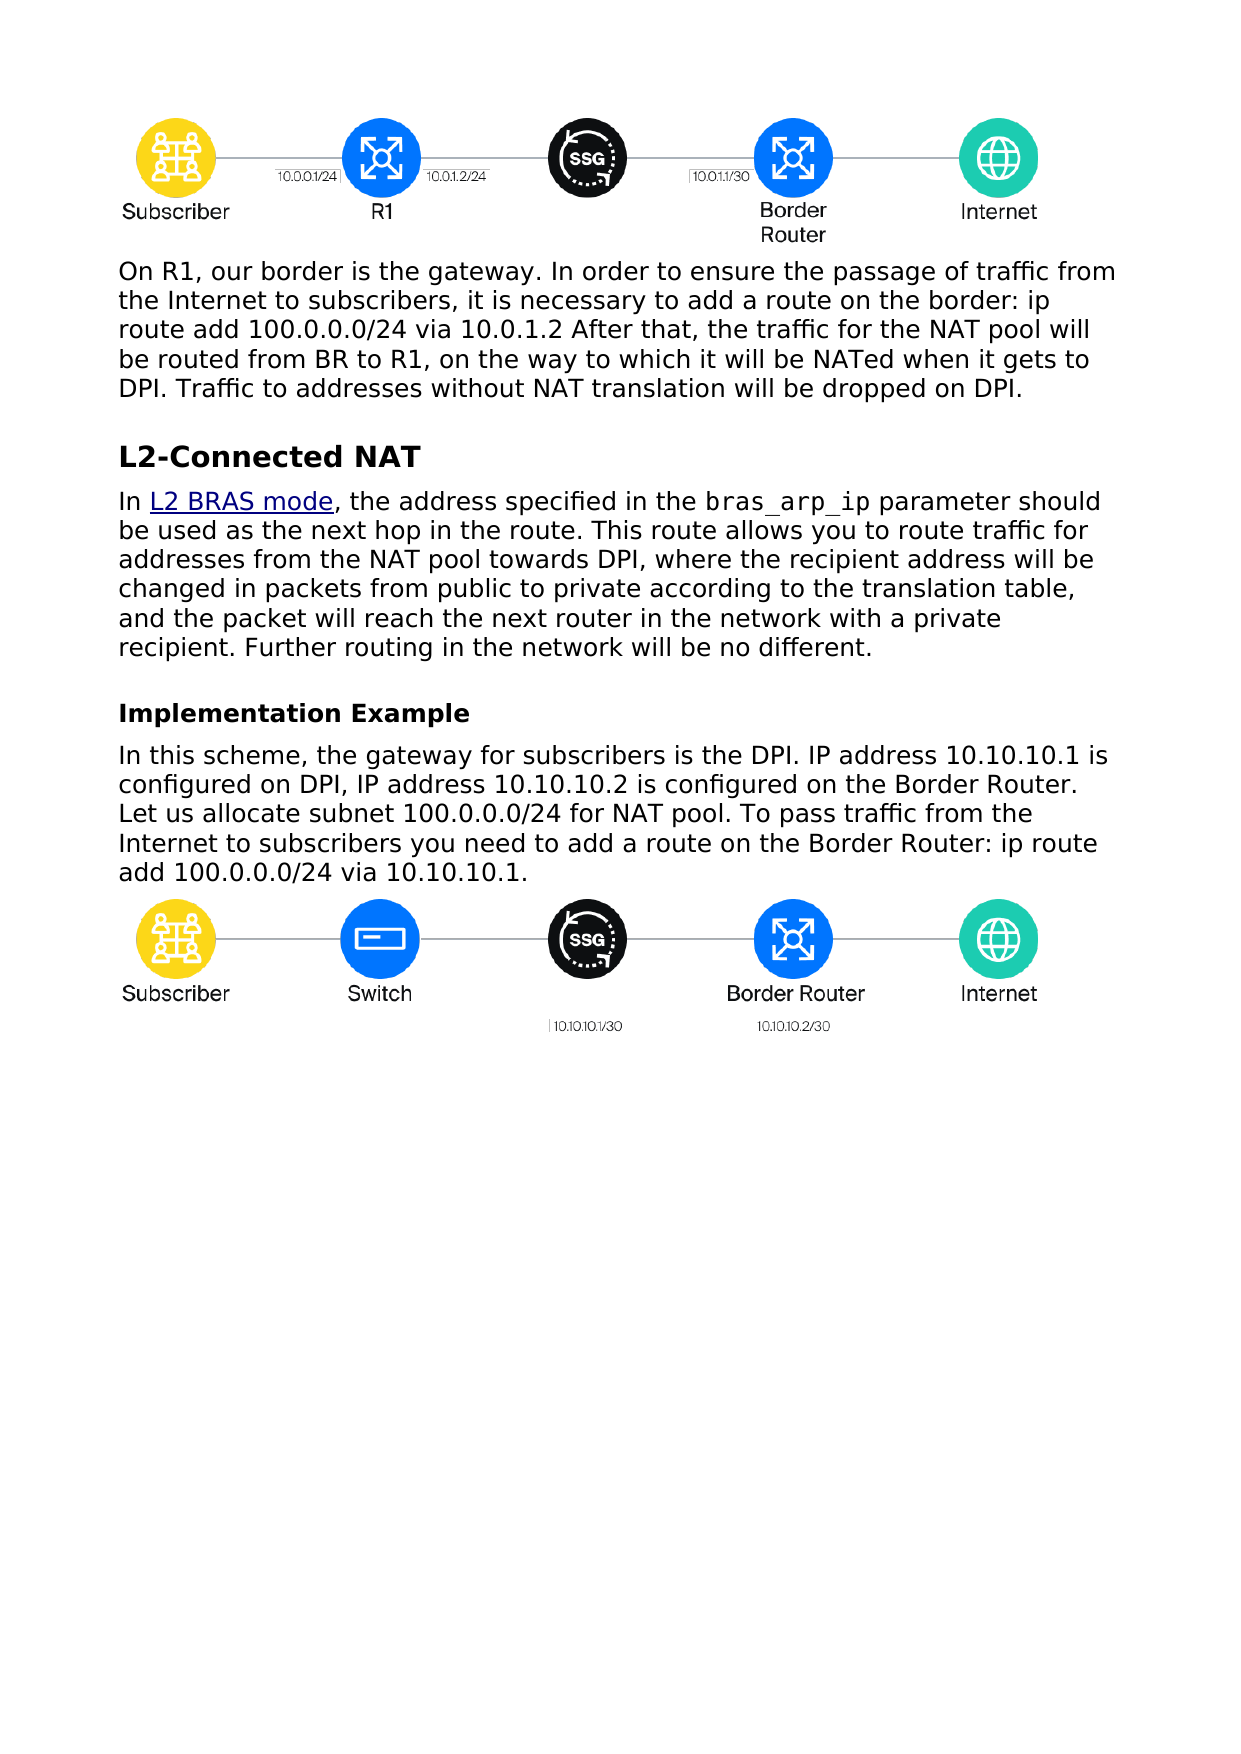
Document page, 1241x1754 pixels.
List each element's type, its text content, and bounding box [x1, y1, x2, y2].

text In L2 BRAS mode, the address specified in the bras_arp_ip parameter should be used as the next hop in the route. This route allows you to route traffic for addresses from the NAT pool towards DPI, where the recipient address will be changed in packets from public to private according to the translation table, and the packet will reach the next router in the network with a private recipient. Further routing in the network will be no different. [118, 487, 1122, 662]
text In this scheme, the gateway for subscribers is the DPI. IP address 10.10.10.1 is configured on DPI, IP address 10.10.10.2 is configured on the Border Router. Let us allocate subnet 100.0.0.0/24 for NAT pool. To pass traffic from the Internet to subscribers you need to add a route on the Border Router: ip route add 100.0.0.0/24 via 10.10.10.1. [118, 741, 1122, 887]
subtitle Implementation Example [118, 699, 1122, 729]
picture [118, 899, 1056, 1032]
text On R1, our border is the gateway. In order to ensure the passage of traffic from the Internet to subscribers, it is necessary to add a route on the border: ip route add 100.0.0.0/24 via 10.0.1.2 After that, the traffic for the NAT pool will be routed from BR to R1, on the way to which it will be NATed when it gets to DPI. Traffic to addresses without NAT translation will be dropped on DPI. [118, 257, 1122, 403]
subtitle L2-Connected NAT [118, 441, 1122, 474]
picture [118, 118, 1056, 245]
